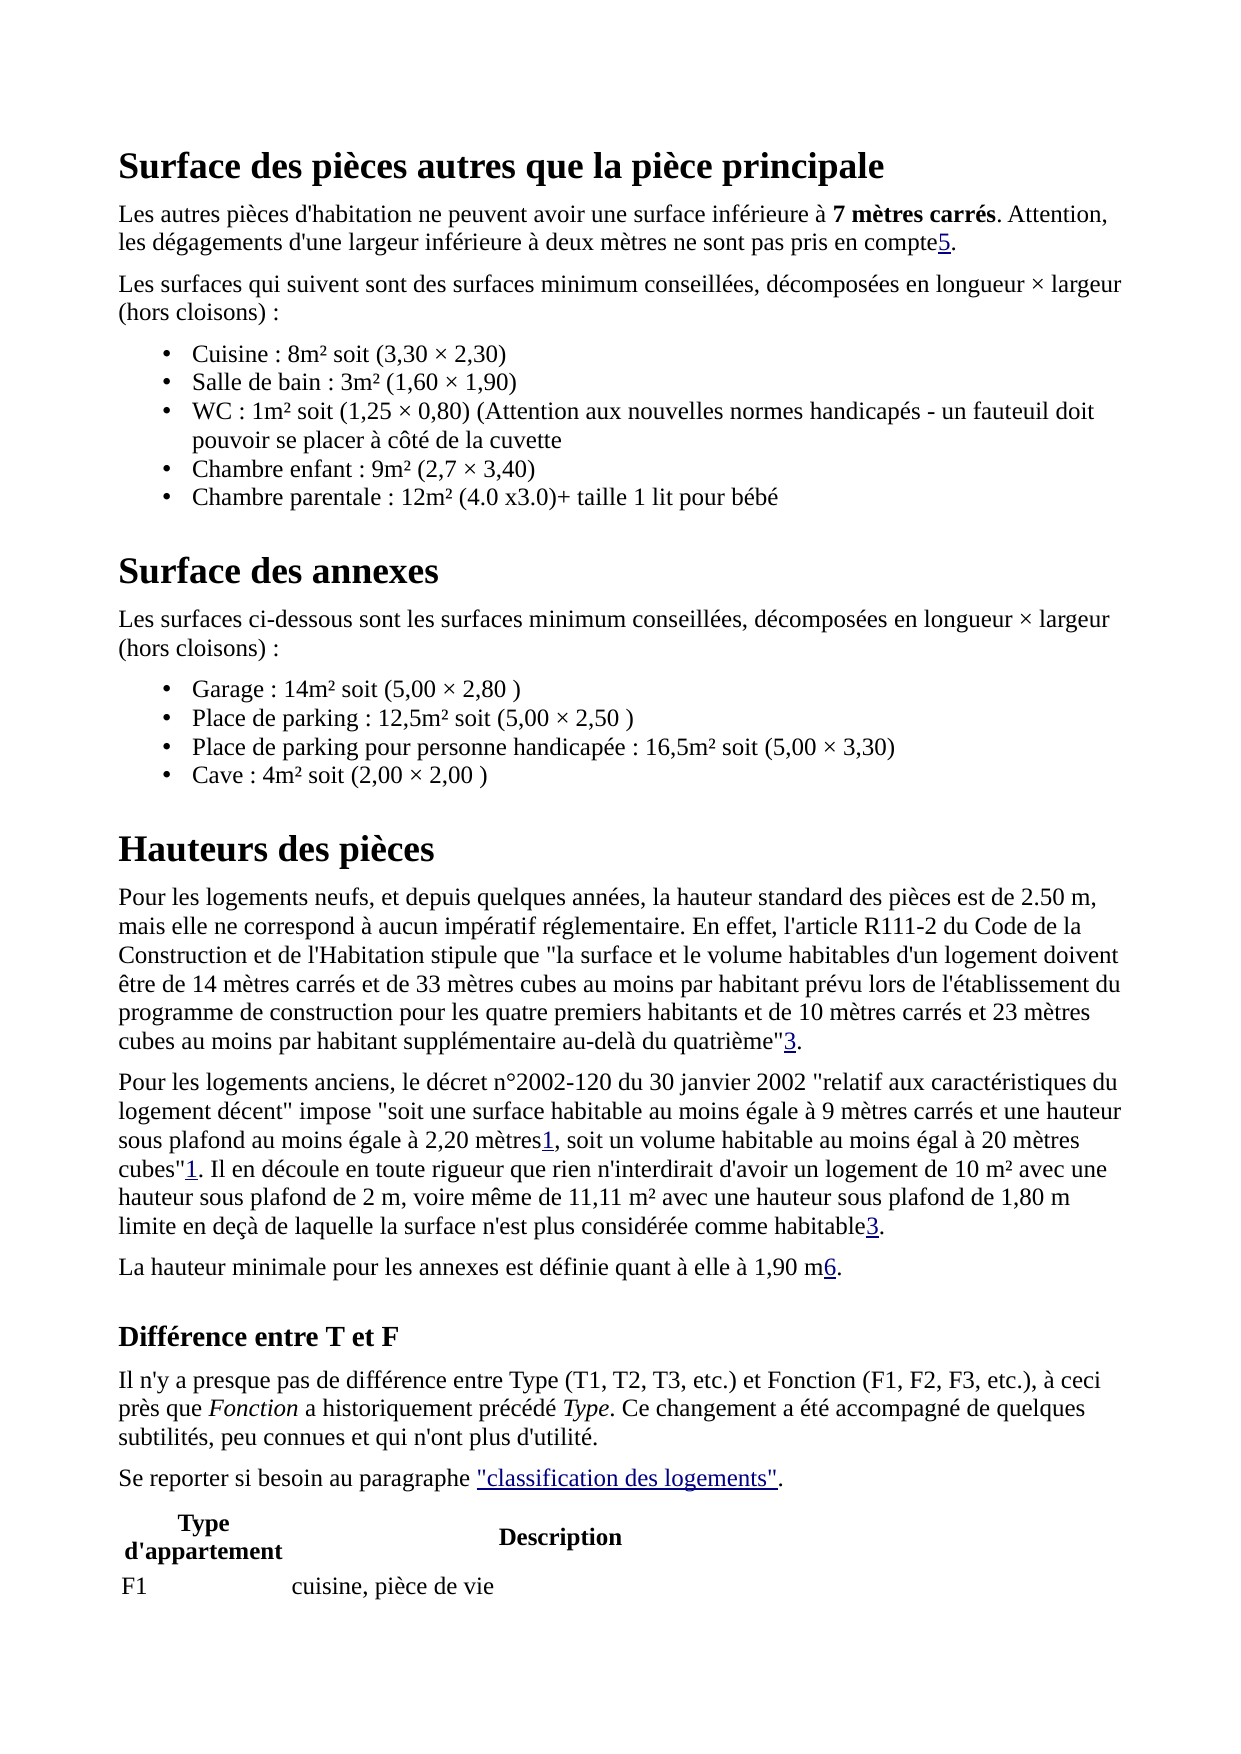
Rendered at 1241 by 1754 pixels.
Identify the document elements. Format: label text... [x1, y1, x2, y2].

subtitle Hauteurs des pièces [118, 827, 1122, 870]
list Chambre parentale : 12m² (4.0 x3.0)+ taille 1 lit pour bébé [162, 482, 1122, 511]
table_cell cuisine, pièce de vie [289, 1568, 832, 1603]
text Les surfaces qui suivent sont des surfaces minimum conseillées, décomposées en longueur × largeur (hors cloisons) : [118, 269, 1122, 326]
list Cuisine : 8m² soit (3,30 × 2,30) [162, 339, 1122, 367]
list WC : 1m² soit (1,25 × 0,80) (Attention aux nouvelles normes handicapés - un fauteuil doit pouvoir se placer à côté de la cuvette [162, 396, 1122, 454]
table_header Description [289, 1505, 832, 1568]
list Place de parking : 12,5m² soit (5,00 × 2,50 ) [162, 703, 1122, 732]
text Se reporter si besoin au paragraphe "classification des logements". [118, 1463, 1122, 1492]
text Pour les logements neufs, et depuis quelques années, la hauteur standard des pièces est de 2.50 m, mais elle ne correspond à aucun impératif réglementaire. En effet, l'article R111-2 du Code de la Construction et de l'Habitation stipule que "la surface et le volume habitables d'un logement doivent être de 14 mètres carrés et de 33 mètres cubes au moins par habitant prévu lors de l'établissement du programme de construction pour les quatre premiers habitants et de 10 mètres carrés et 23 mètres cubes au moins par habitant supplémentaire au-delà du quatrième"3. [118, 882, 1122, 1055]
text Les autres pièces d'habitation ne peuvent avoir une surface inférieure à 7 mètres carrés. Attention, les dégagements d'une largeur inférieure à deux mètres ne sont pas pris en compte5. [118, 199, 1122, 256]
subtitle Différence entre T et F [118, 1319, 1122, 1352]
subtitle Surface des annexes [118, 549, 1122, 592]
text Il n'y a presque pas de différence entre Type (T1, T2, T3, etc.) et Fonction (F1, F2, F3, etc.), à ceci près que Fonction a historiquement précédé Type. Ce changement a été accompagné de quelques subtilités, peu connues et qui n'ont plus d'utilité. [118, 1365, 1122, 1451]
text La hauteur minimale pour les annexes est définie quant à elle à 1,90 m6. [118, 1252, 1122, 1281]
text Les surfaces ci-dessous sont les surfaces minimum conseillées, décomposées en longueur × largeur (hors cloisons) : [118, 604, 1122, 662]
subtitle Surface des pièces autres que la pièce principale [118, 143, 1122, 186]
list Cave : 4m² soit (2,00 × 2,00 ) [162, 761, 1122, 789]
list Place de parking pour personne handicapée : 16,5m² soit (5,00 × 3,30) [162, 732, 1122, 761]
table_cell F1 [118, 1568, 288, 1603]
list Garage : 14m² soit (5,00 × 2,80 ) [162, 674, 1122, 703]
list Salle de bain : 3m² (1,60 × 1,90) [162, 367, 1122, 396]
text Pour les logements anciens, le décret n°2002-120 du 30 janvier 2002 "relatif aux caractéristiques du logement décent" impose "soit une surface habitable au moins égale à 9 mètres carrés et une hauteur sous plafond au moins égale à 2,20 mètres1, soit un volume habitable au moins égal à 20 mètres cubes"1. Il en découle en toute rigueur que rien n'interdirait d'avoir un logement de 10 m² avec une hauteur sous plafond de 2 m, voire même de 11,11 m² avec une hauteur sous plafond de 1,80 m limite en deçà de laquelle la surface n'est plus considérée comme habitable3. [118, 1067, 1122, 1240]
table_header Type d'appartement [118, 1505, 288, 1568]
list Chambre enfant : 9m² (2,7 × 3,40) [162, 454, 1122, 482]
